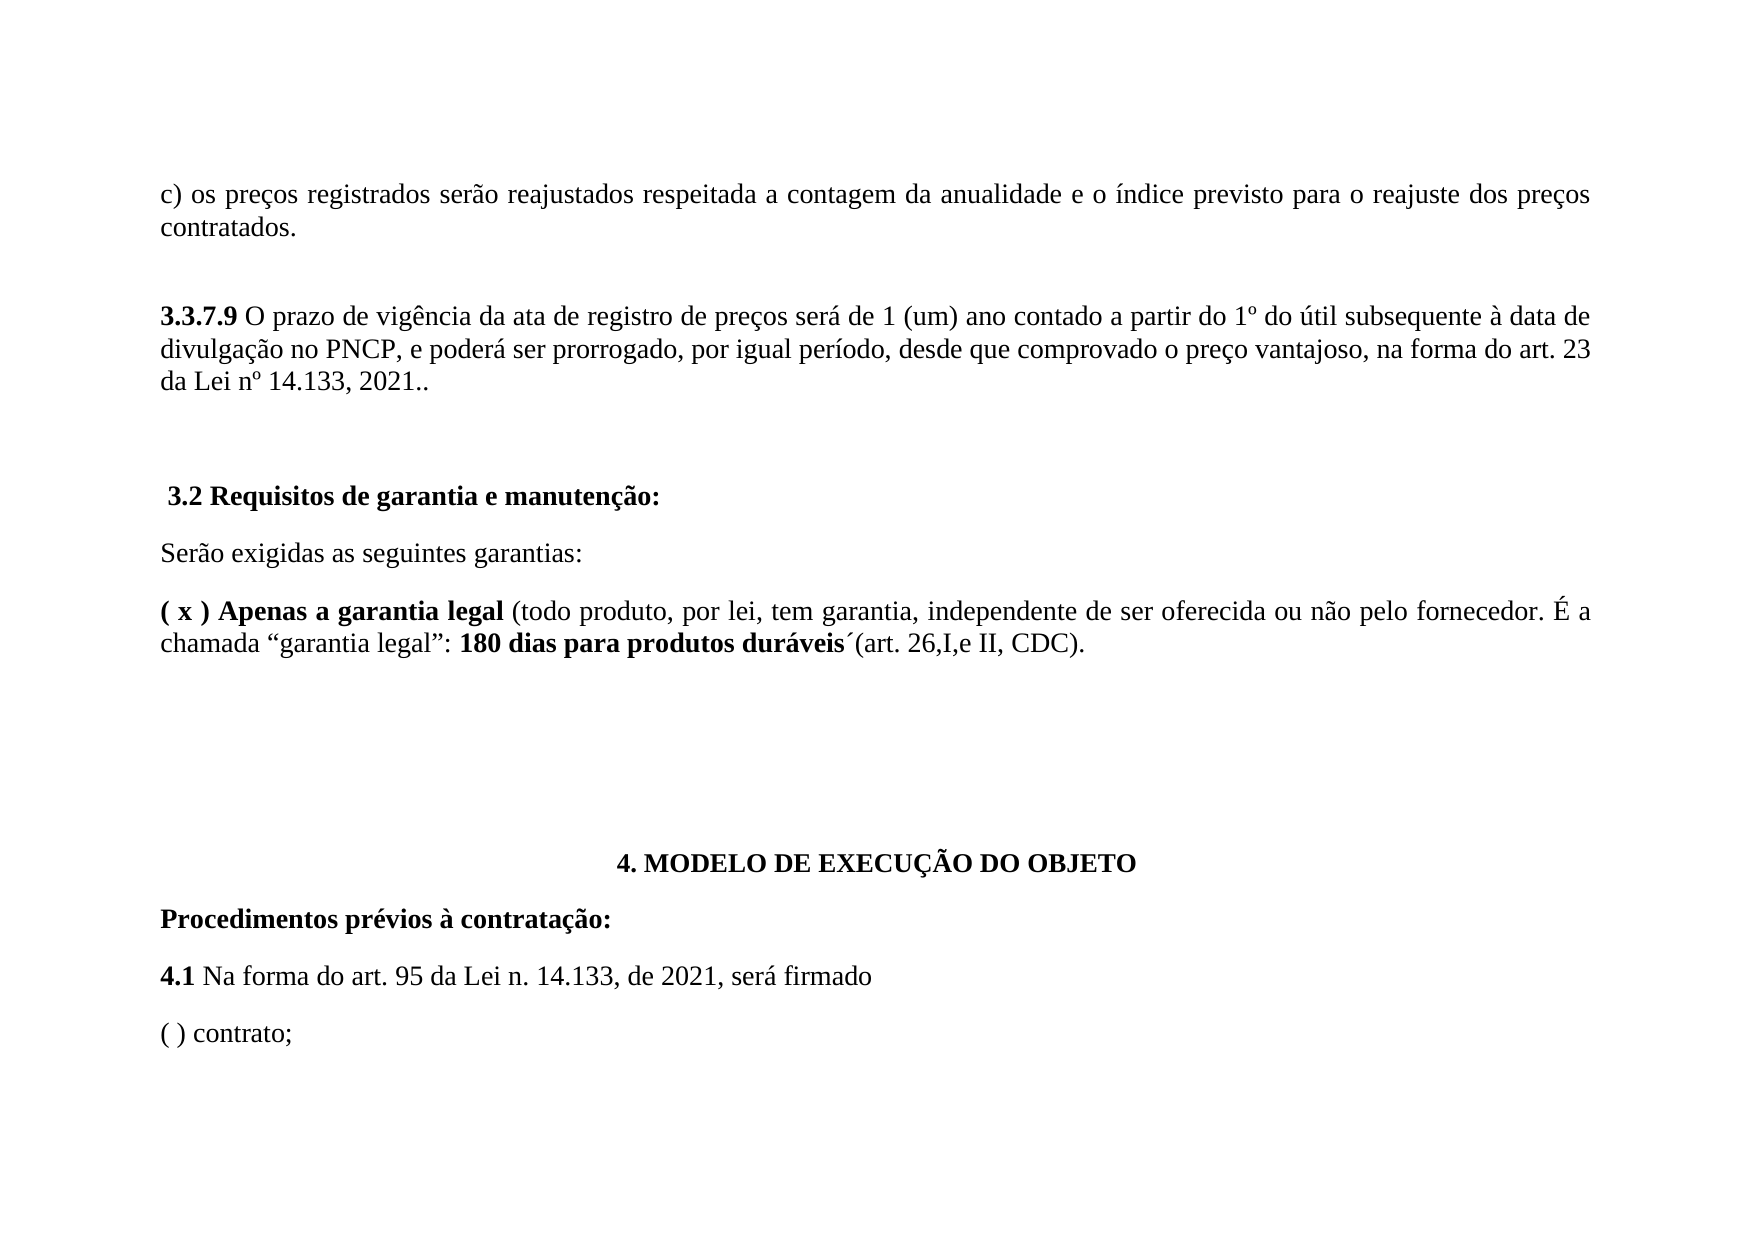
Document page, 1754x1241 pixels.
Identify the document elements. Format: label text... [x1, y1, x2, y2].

text Serão exigidas as seguintes garantias: [160, 536, 1594, 569]
text ( x ) Apenas a garantia legal (todo produto, por lei, tem garantia, independente de ser oferecida ou não pelo fornecedor. É a chamada “garantia legal”: 180 dias para produtos duráveis´(art. 26,I,e II, CDC). [160, 594, 1594, 658]
text c) os preços registrados serão reajustados respeitada a contagem da anualidade e o índice previsto para o reajuste dos preços contratados. [160, 177, 1594, 242]
text 3.2 Requisitos de garantia e manutenção: [160, 479, 1594, 511]
text Procedimentos prévios à contratação: [160, 902, 1594, 934]
text 4.1 Na forma do art. 95 da Lei n. 14.133, de 2021, será firmado [160, 959, 1594, 991]
text ( ) contrato; [160, 1016, 1594, 1049]
text 4. MODELO DE EXECUÇÃO DO OBJETO [148, 848, 1606, 879]
text 3.3.7.9 O prazo de vigência da ata de registro de preços será de 1 (um) ano contado a partir do 1º do útil subsequente à data de divulgação no PNCP, e poderá ser prorrogado, por igual período, desde que comprovado o preço vantajoso, na forma do art. 23 da Lei nº 14.133, 2021.. [160, 267, 1594, 397]
